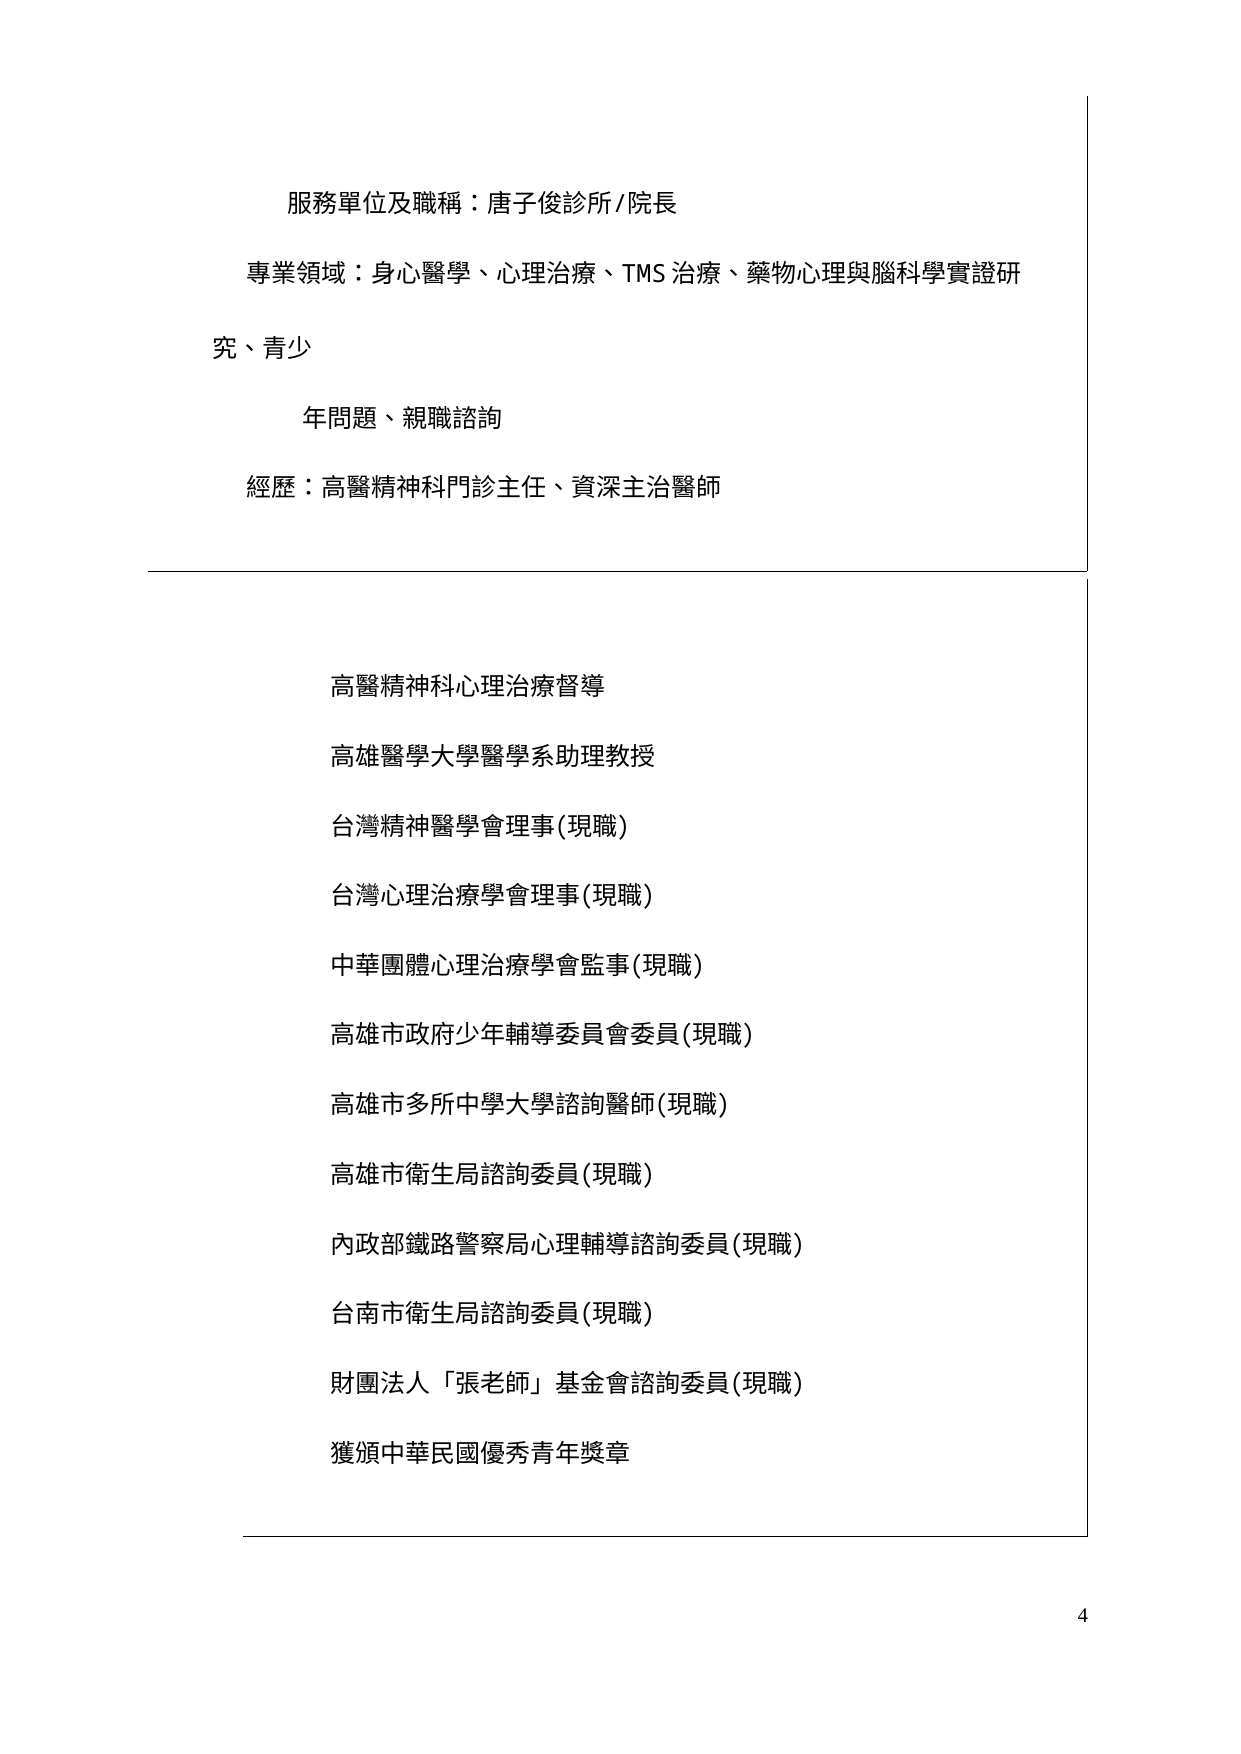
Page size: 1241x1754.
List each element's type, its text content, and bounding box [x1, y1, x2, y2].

text 台南市衛生局諮詢委員(現職) [243, 1206, 1087, 1275]
text 中華團體心理治療學會監事(現職)​ [243, 857, 1087, 927]
text 年問題、親職諮詢 [148, 310, 1087, 379]
text 高雄市衛生局諮詢委員(現職) [243, 1066, 1087, 1136]
text 內政部鐵路警察局心理輔導諮詢委員(現職) [243, 1136, 1087, 1206]
text 財團法人「張老師」基金會諮詢委員(現職) [243, 1275, 1087, 1345]
text 高醫精神科心理治療督導 [243, 578, 1087, 648]
text 高雄市多所中學大學諮詢醫師(現職) [243, 997, 1087, 1066]
text 高雄市政府少年輔導委員會委員(現職) [243, 927, 1087, 997]
text 專業領域：身心醫學、心理治療、TMS治療、藥物心理與腦科學實證研究、青少 [148, 165, 1087, 310]
text 高雄醫學大學醫學系助理教授 [243, 648, 1087, 718]
text 獲頒中華民國優秀青年獎章 [243, 1345, 1087, 1536]
text 經歷：高醫精神科門診主任、資深主治醫師 [148, 379, 1087, 571]
text 台灣心理治療學會理事(現職) [243, 787, 1087, 857]
text 台灣精神醫學會理事(現職) [243, 718, 1087, 787]
text 服務單位及職稱：唐子俊診所/院長 [148, 96, 1087, 165]
